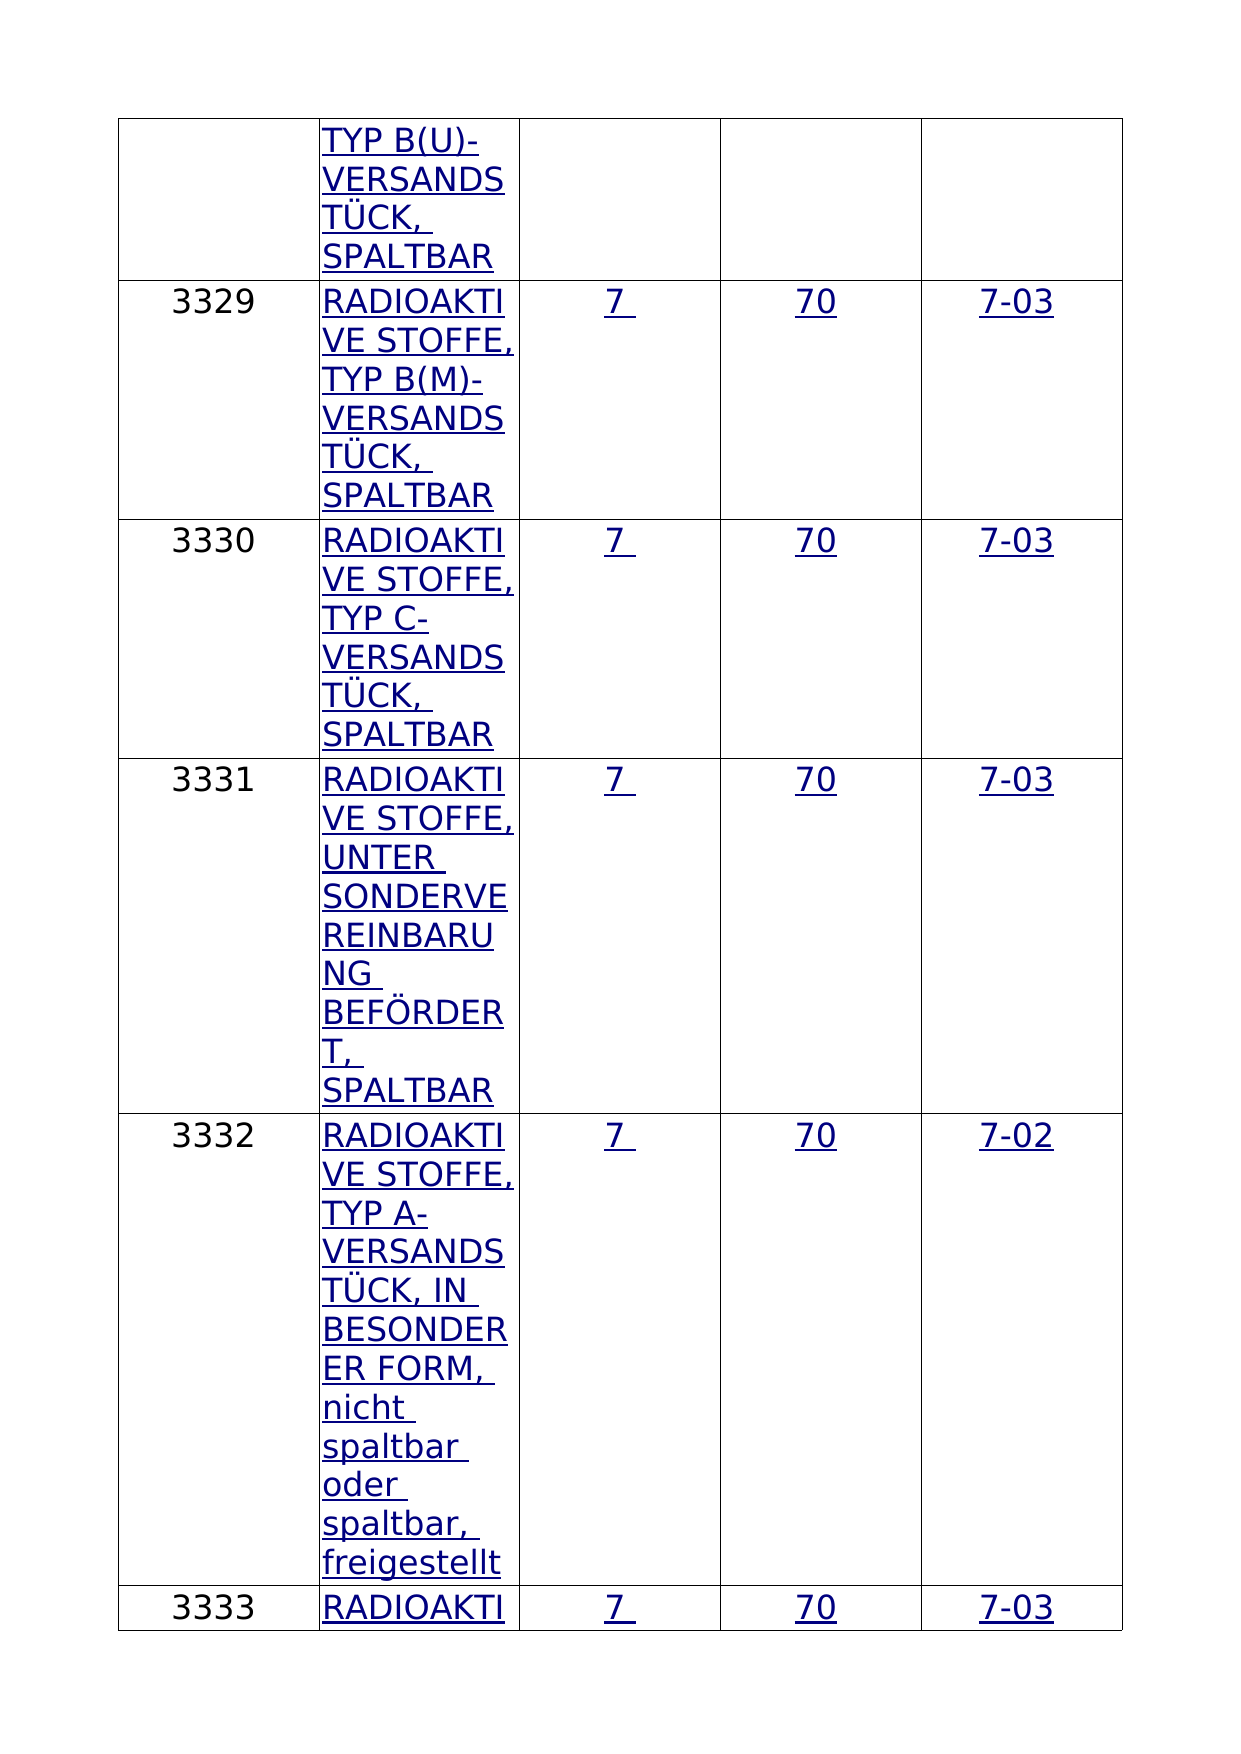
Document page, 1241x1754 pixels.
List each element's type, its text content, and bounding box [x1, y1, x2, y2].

table_cell 7 [520, 1114, 720, 1585]
table_cell RADIOAKTIVE STOFFE, TYP B(M)-VERSANDSTÜCK, SPALTBAR [320, 281, 519, 518]
table_cell 7 [520, 281, 720, 518]
table_cell 7 [520, 1586, 720, 1630]
table_cell [922, 119, 1122, 279]
table_cell 7-03 [922, 520, 1122, 758]
table_cell RADIOAKTIVE STOFFE, TYP C-VERSANDSTÜCK, SPALTBAR [320, 520, 519, 758]
table_cell 3331 [119, 759, 319, 1113]
table_cell 7 [520, 759, 720, 1113]
table_cell 7-03 [922, 759, 1122, 1113]
table_cell 7-02 [922, 1114, 1122, 1585]
table_cell 70 [721, 1114, 921, 1585]
table_cell TYP B(U)-VERSANDSTÜCK, SPALTBAR [320, 119, 519, 279]
table_cell 3330 [119, 520, 319, 758]
table_cell 3329 [119, 281, 319, 518]
table_cell 7 [520, 520, 720, 758]
table_cell [520, 119, 720, 279]
table_cell 7-03 [922, 1586, 1122, 1630]
table_cell RADIOAKTI [320, 1586, 519, 1630]
table_cell 70 [721, 281, 921, 518]
table_cell RADIOAKTIVE STOFFE, TYP A-VERSANDSTÜCK, IN BESONDERER FORM, nicht spaltbar oder spaltbar, freigestellt [320, 1114, 519, 1585]
table_cell 70 [721, 1586, 921, 1630]
table_cell 70 [721, 520, 921, 758]
table_cell [119, 119, 319, 279]
table_cell 3333 [119, 1586, 319, 1630]
table_cell 70 [721, 759, 921, 1113]
table_cell [721, 119, 921, 279]
table_cell 3332 [119, 1114, 319, 1585]
table_cell 7-03 [922, 281, 1122, 518]
table_cell RADIOAKTIVE STOFFE, UNTER SONDERVEREINBARUNG BEFÖRDERT, SPALTBAR [320, 759, 519, 1113]
